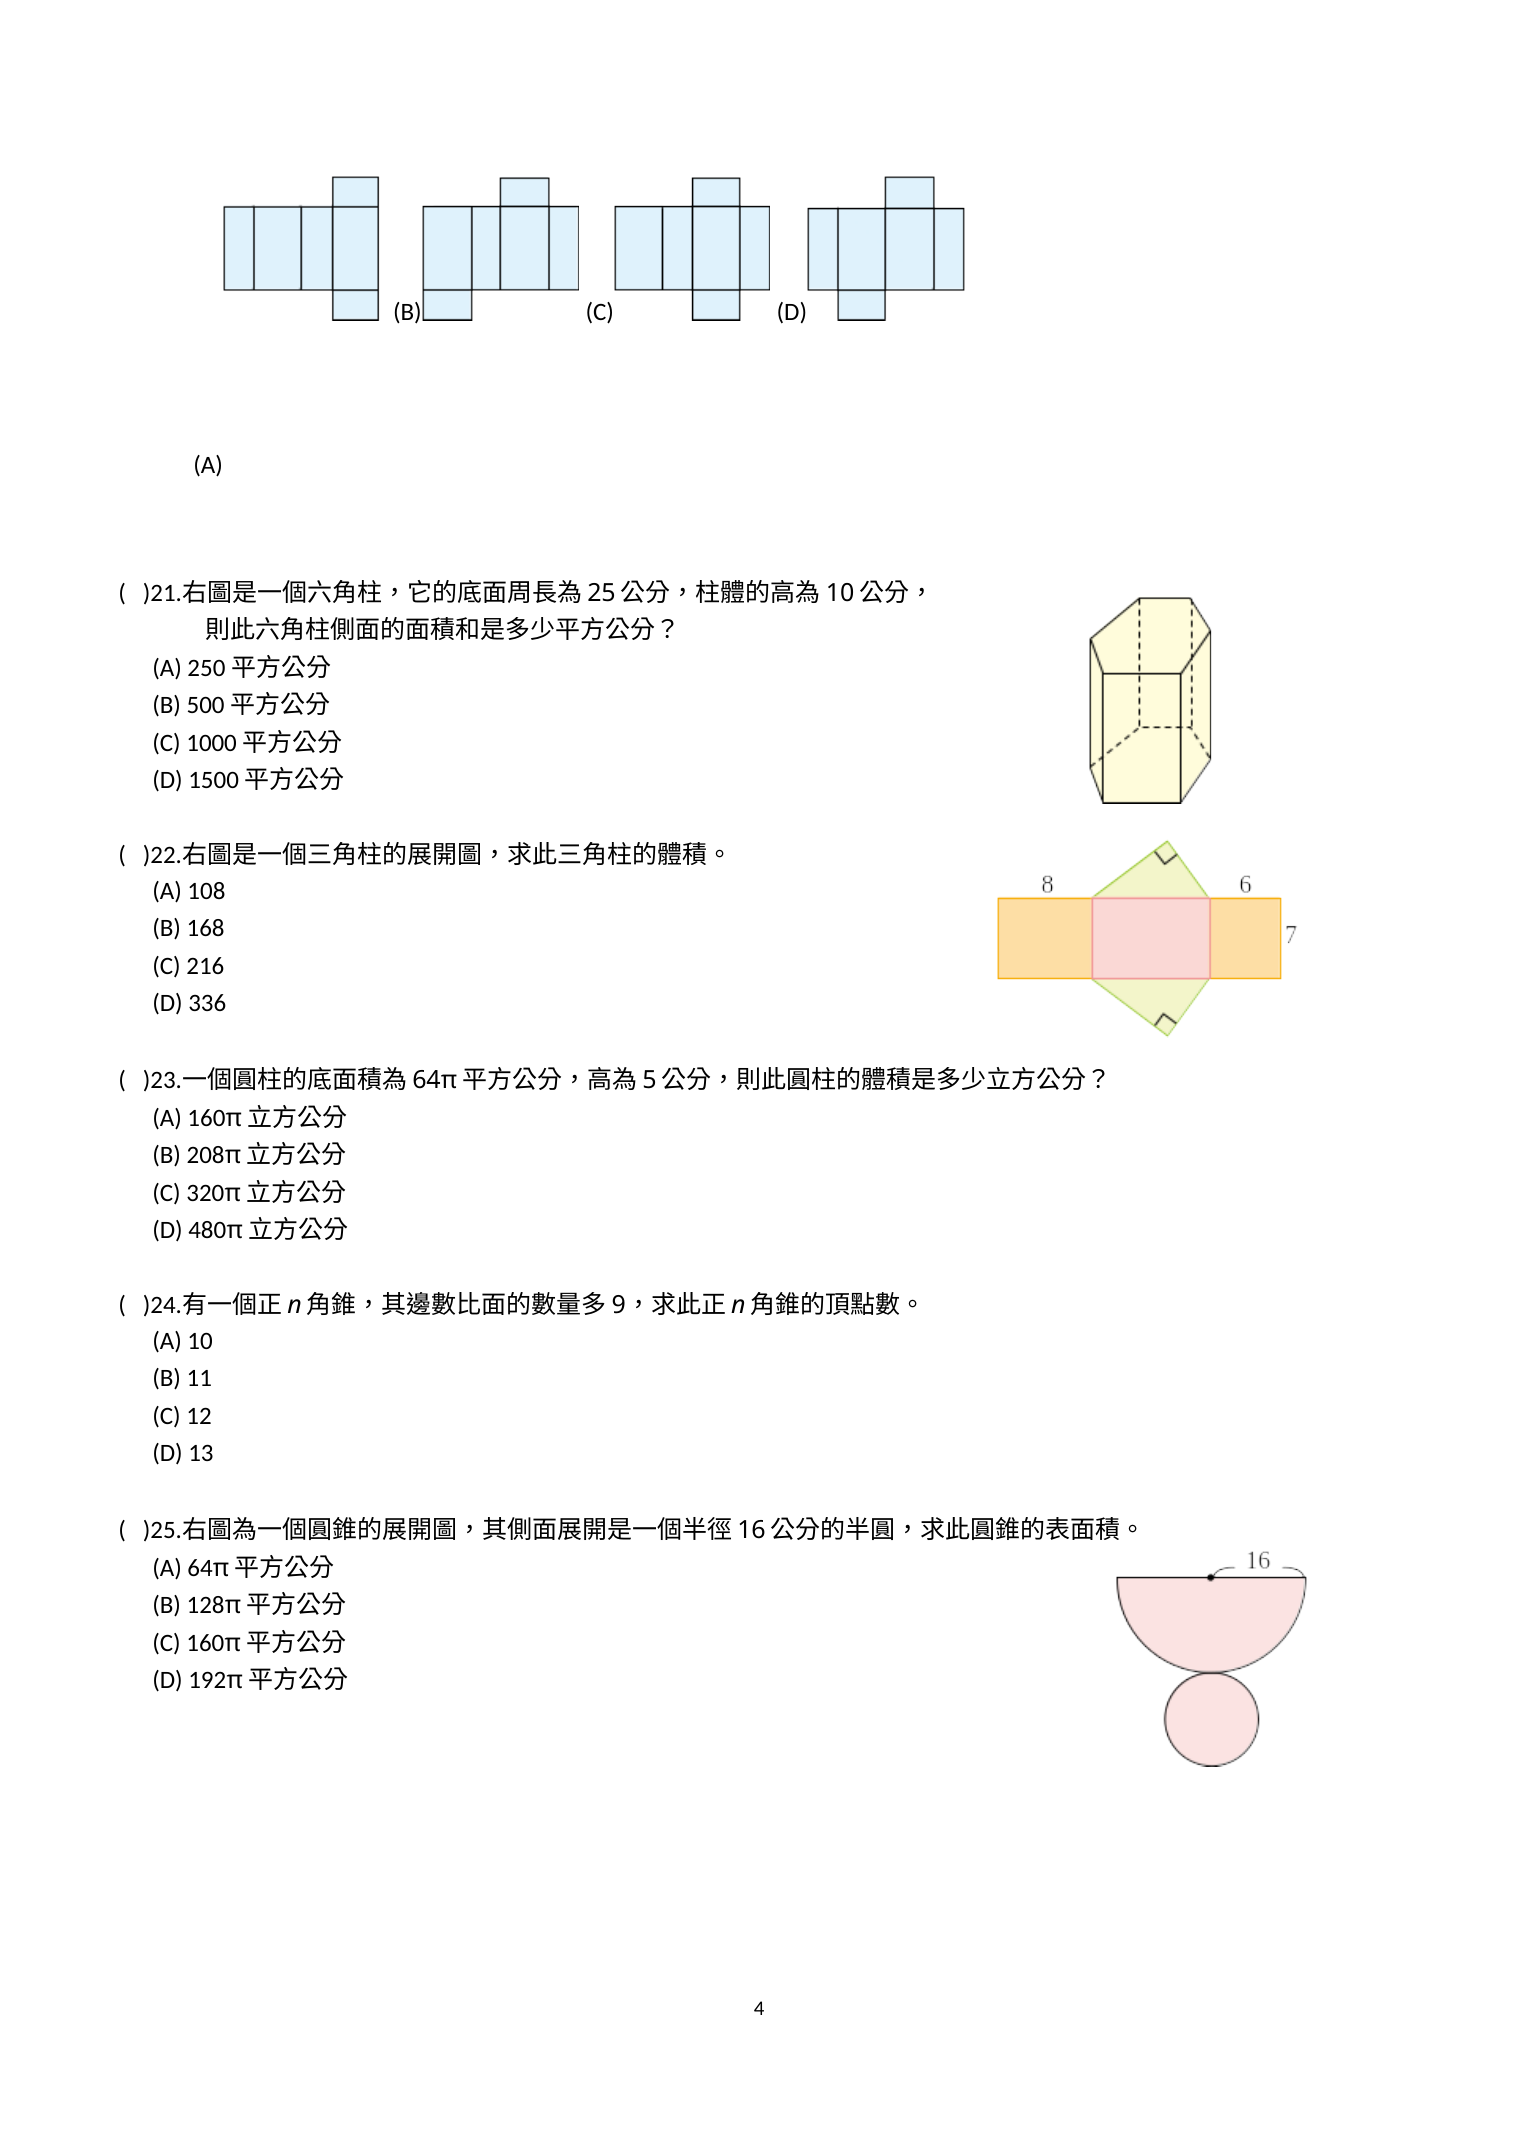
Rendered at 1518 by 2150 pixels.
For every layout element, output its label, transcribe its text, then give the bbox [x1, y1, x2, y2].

text (D) 13 [118, 1434, 1399, 1471]
text [1182, 984, 1399, 1021]
text ( )22.右圖是一個三角柱的展開圖，求此三角柱的體積。 [118, 834, 1399, 871]
text (A) 64π平方公分 [118, 1546, 1399, 1584]
text (A) (B) (C) (D) [118, 159, 1399, 496]
text (D) 192π平方公分 [118, 1659, 1193, 1696]
text (D) 1500平方公分 [118, 759, 1098, 796]
text [1265, 1621, 1399, 1659]
text [1298, 1584, 1399, 1621]
text (B) 208π立方公分 [118, 1134, 1399, 1171]
text [1189, 759, 1399, 796]
text ( )21.右圖是一個六角柱，它的底面周長為25公分，柱體的高為10公分， [118, 571, 1399, 609]
text (C) 12 [118, 1396, 1399, 1434]
text [1230, 1659, 1399, 1696]
text (B) 168 [118, 909, 997, 946]
text [1212, 684, 1399, 721]
text (C) 216 [118, 946, 1094, 984]
text (B) 500 平方公分 [118, 684, 1089, 721]
text [1212, 646, 1399, 684]
text ( )23.一個圓柱的底面積為64π平方公分，高為5公分，則此圓柱的體積是多少立方公分？ [118, 1059, 1399, 1096]
text [1212, 721, 1399, 759]
text (D) 336 [118, 984, 1143, 1021]
text (D) 480π立方公分 [118, 1209, 1399, 1246]
text (B) 128π平方公分 [118, 1584, 1124, 1621]
text (C) 320π立方公分 [118, 1171, 1399, 1209]
text (B) 11 [118, 1359, 1399, 1396]
text (A) 108 [118, 871, 1124, 909]
text (C) 160π平方公分 [118, 1621, 1157, 1659]
text (C) 1000平方公分 [118, 721, 1089, 759]
text (A) 10 [118, 1321, 1399, 1359]
text [1208, 946, 1399, 984]
text (A) 160π立方公分 [118, 1096, 1399, 1134]
text [1200, 609, 1399, 646]
text (A) 250 平方公分 [118, 646, 1089, 684]
text ( )24.有一個正n角錐，其邊數比面的數量多9，求此正n角錐的頂點數。 [118, 1284, 1399, 1321]
text [1193, 871, 1399, 909]
text [1282, 909, 1399, 946]
text 則此六角柱側面的面積和是多少平方公分？ [118, 609, 1121, 646]
text ( )25.右圖為一個圓錐的展開圖，其側面展開是一個半徑16公分的半圓，求此圓錐的表面積。 [118, 1509, 1399, 1546]
